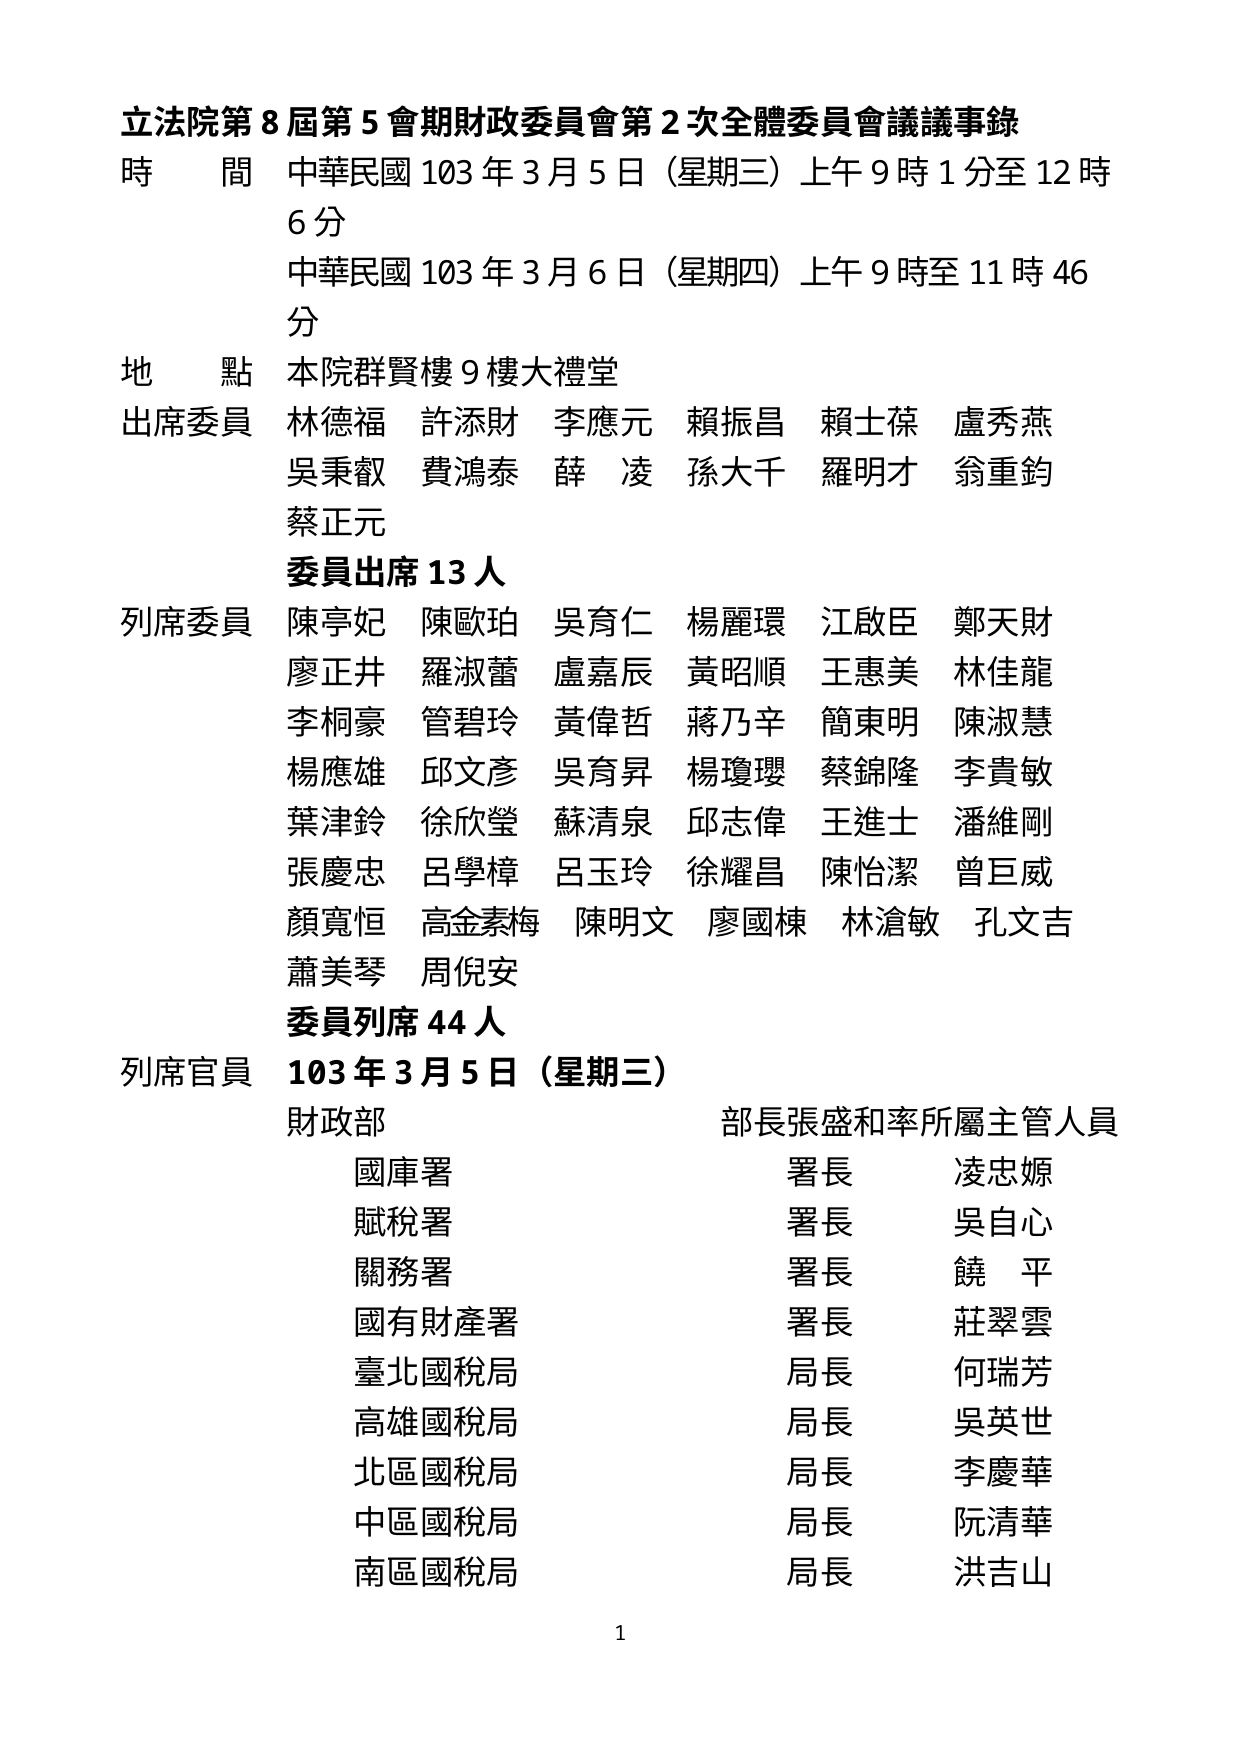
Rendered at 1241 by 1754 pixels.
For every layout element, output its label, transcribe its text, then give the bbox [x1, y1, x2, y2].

text 地 點 本院群賢樓9樓大禮堂 [120, 344, 1120, 394]
text 列席委員 陳亭妃 陳歐珀 吳育仁 楊麗環 江啟臣 鄭天財 廖正井 羅淑蕾 盧嘉辰 黃昭順 王惠美 林佳龍 李桐豪 管碧玲 黃偉哲 蔣乃辛 簡東明 陳淑慧 楊應雄 邱文彥 吳育昇 楊瓊瓔 蔡錦隆 李貴敏 葉津鈴 徐欣瑩 蘇清泉 邱志偉 王進士 潘維剛 張慶忠 呂學樟 呂玉玲 徐耀昌 陳怡潔 曾巨威 顏寬恒 高金素梅 陳明文 廖國棟 林滄敏 孔文吉 蕭美琴 周倪安 [120, 594, 1087, 994]
text 列席官員 103年3月5日（星期三） [120, 1044, 1120, 1094]
text 國庫署 署長 凌忠嫄 [120, 1144, 1120, 1194]
text 關務署 署長 饒 平 [120, 1244, 1120, 1294]
text 財政部 部長張盛和率所屬主管人員 [287, 1094, 1132, 1144]
text 中區國稅局 局長 阮清華 [120, 1494, 1120, 1544]
text 委員出席13人 [287, 544, 1120, 594]
text 臺北國稅局 局長 何瑞芳 [120, 1344, 1120, 1394]
text 賦稅署 署長 吳自心 [120, 1194, 1120, 1244]
text 委員列席44人 [287, 994, 1120, 1044]
text 立法院第8屆第5會期財政委員會第2次全體委員會議議事錄 [120, 94, 1153, 144]
text 北區國稅局 局長 李慶華 [120, 1444, 1120, 1494]
text 南區國稅局 局長 洪吉山 [120, 1544, 1120, 1594]
text 高雄國稅局 局長 吳英世 [120, 1394, 1120, 1444]
text 出席委員 林德福 許添財 李應元 賴振昌 賴士葆 盧秀燕 吳秉叡 費鴻泰 薛 凌 孫大千 羅明才 翁重鈞 蔡正元 [120, 394, 1087, 544]
text 時 間 中華民國103年3月5日（星期三）上午9時1分至12時6分 中華民國103年3月6日（星期四）上午9時至11時46分 [120, 144, 1120, 344]
text 國有財產署 署長 莊翠雲 [120, 1294, 1120, 1344]
